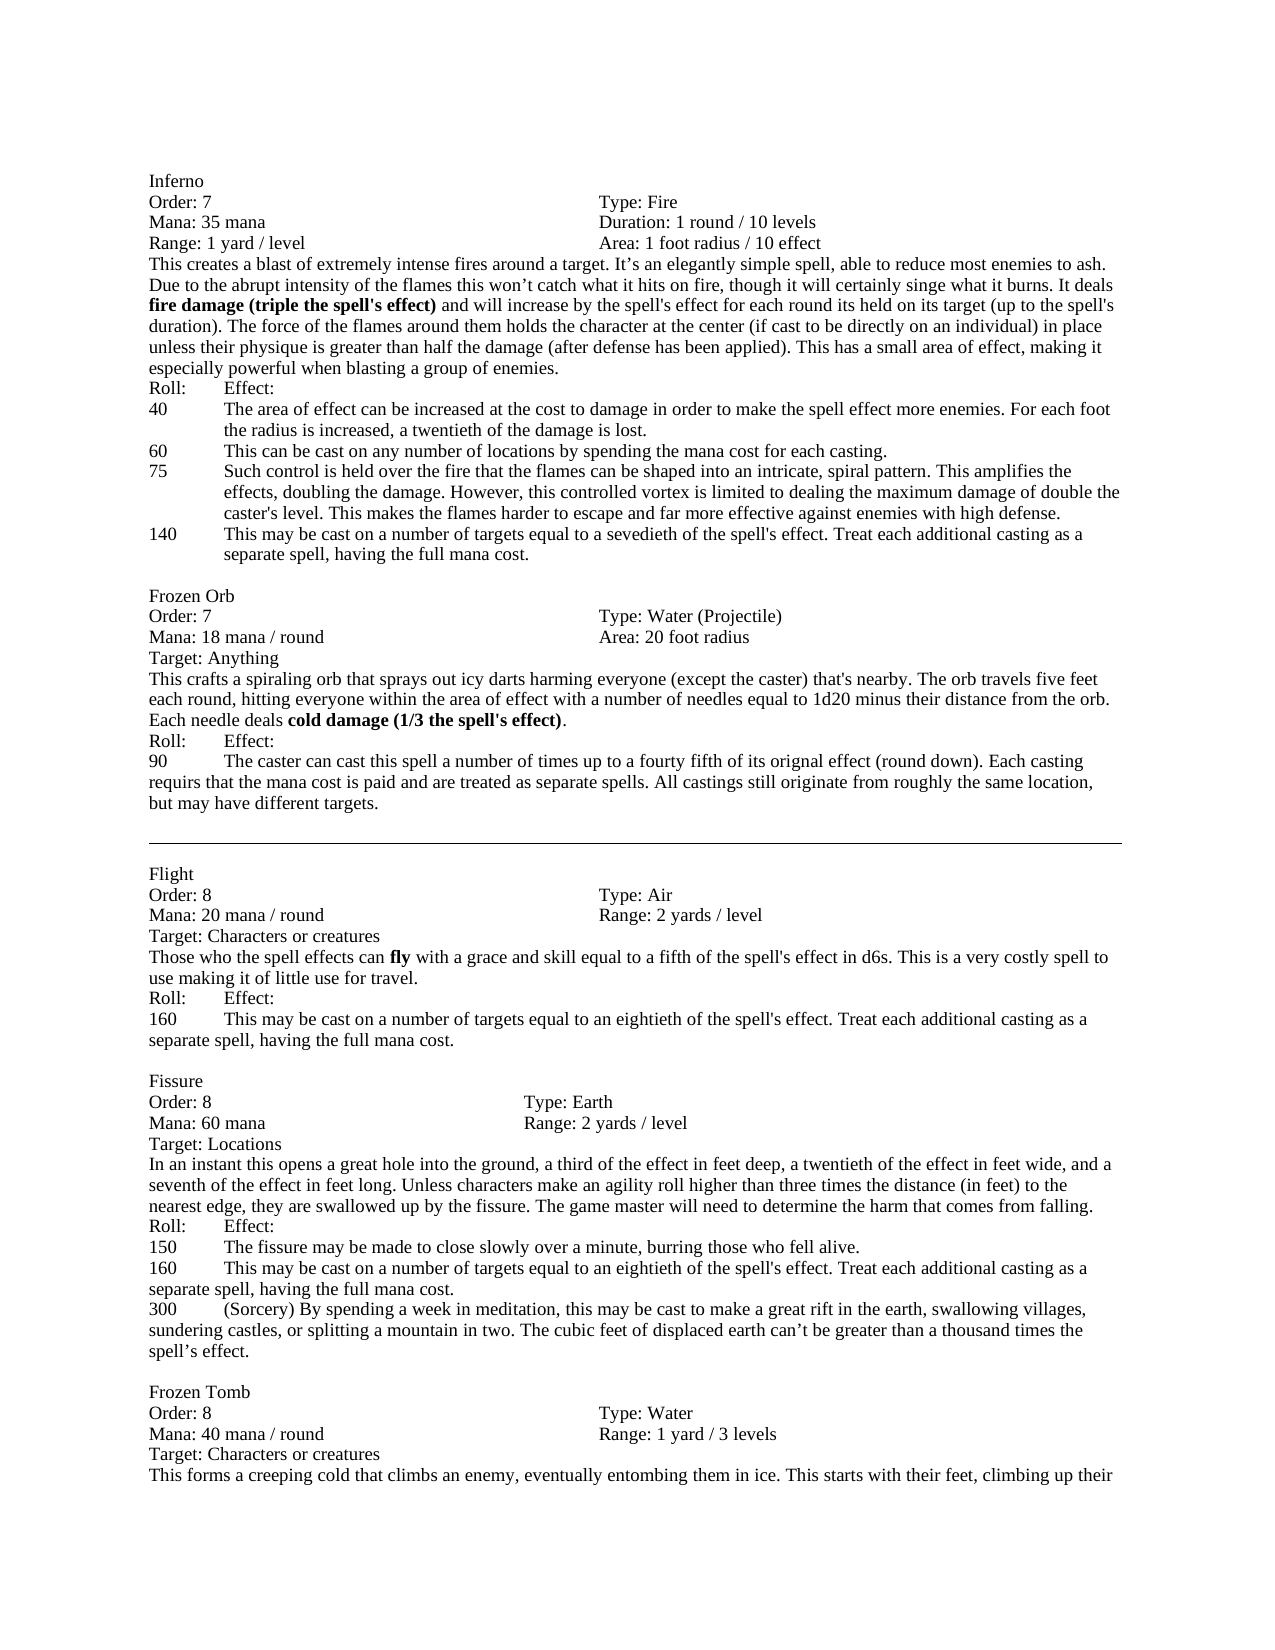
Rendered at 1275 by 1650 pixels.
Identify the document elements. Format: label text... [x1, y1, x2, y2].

text 300 (Sorcery) By spending a week in meditation, this may be cast to make a great rift in the earth, swallowing villages, sundering castles, or splitting a mountain in two. The cubic feet of displaced earth can’t be greater than a thousand times the spell’s effect. [148, 1299, 1122, 1361]
text 90 The caster can cast this spell a number of times up to a fourty fifth of its orignal effect (round down). Each casting requirs that the mana cost is paid and are treated as separate spells. All castings still originate from roughly the same location, but may have different targets. [148, 751, 1122, 813]
text Roll: Effect: [148, 1216, 1122, 1237]
text This crafts a spiraling orb that sprays out icy darts harming everyone (except the caster) that's nearby. The orb travels five feet each round, hitting everyone within the area of effect with a number of needles equal to 1d20 minus their distance from the orb. Each needle deals cold damage (1/3 the spell's effect). [148, 668, 1122, 730]
text Inferno [148, 171, 1122, 191]
text Order: 7 Type: Fire [148, 191, 1122, 212]
text Target: Characters or creatures [148, 1444, 1122, 1465]
text Target: Characters or creatures [148, 926, 1122, 947]
text In an instant this opens a great hole into the ground, a third of the effect in feet deep, a twentieth of the effect in feet wide, and a seventh of the effect in feet long. Unless characters make an agility roll higher than three times the distance (in feet) to the nearest edge, they are swallowed up by the fissure. The game master will need to determine the harm that comes from falling. [148, 1154, 1122, 1216]
text Those who the spell effects can fly with a grace and skill equal to a fifth of the spell's effect in d6s. This is a very costly spell to use making it of little use for travel. [148, 947, 1122, 988]
text Mana: 40 mana / round Range: 1 yard / 3 levels [148, 1423, 1122, 1444]
text Mana: 18 mana / round Area: 20 foot radius [148, 627, 1122, 647]
text 150 The fissure may be made to close slowly over a minute, burring those who fell alive. [148, 1237, 1122, 1257]
text Target: Anything [148, 647, 1122, 668]
text Order: 8 Type: Water [148, 1403, 1122, 1423]
text Order: 8 Type: Earth [148, 1092, 1122, 1112]
text 75 Such control is held over the fire that the flames can be shaped into an intricate, spiral pattern. This amplifies the effects, doubling the damage. However, this controlled vortex is limited to dealing the maximum damage of double the caster's level. This makes the flames harder to escape and far more effective against enemies with high defense. [148, 461, 1122, 523]
text This forms a creeping cold that climbs an enemy, eventually entombing them in ice. This starts with their feet, climbing up their [148, 1465, 1122, 1486]
text Flight [148, 864, 1122, 884]
text Target: Locations [148, 1133, 1122, 1154]
text 160 This may be cast on a number of targets equal to an eightieth of the spell's effect. Treat each additional casting as a separate spell, having the full mana cost. [148, 1009, 1122, 1050]
text Order: 7 Type: Water (Projectile) [148, 606, 1122, 627]
text 60 This can be cast on any number of locations by spending the mana cost for each casting. [148, 440, 1122, 461]
text Roll: Effect: [148, 730, 1122, 751]
text Roll: Effect: [148, 988, 1122, 1009]
text Mana: 20 mana / round Range: 2 yards / level [148, 905, 1122, 926]
text This creates a blast of extremely intense fires around a target. It’s an elegantly simple spell, able to reduce most enemies to ash. Due to the abrupt intensity of the flames this won’t catch what it hits on fire, though it will certainly singe what it burns. It deals fire damage (triple the spell's effect) and will increase by the spell's effect for each round its held on its target (up to the spell's duration). The force of the flames around them holds the character at the center (if cast to be directly on an individual) in place unless their physique is greater than half the damage (after defense has been applied). This has a small area of effect, making it especially powerful when blasting a group of enemies. [148, 254, 1122, 378]
text 40 The area of effect can be increased at the cost to damage in order to make the spell effect more enemies. For each foot the radius is increased, a twentieth of the damage is lost. [148, 399, 1122, 440]
text Roll: Effect: [148, 378, 1122, 399]
text Range: 1 yard / level Area: 1 foot radius / 10 effect [148, 233, 1122, 254]
text Frozen Orb [148, 585, 1122, 606]
text Fissure [148, 1071, 1122, 1092]
text Order: 8 Type: Air [148, 884, 1122, 905]
text 140 This may be cast on a number of targets equal to a sevedieth of the spell's effect. Treat each additional casting as a separate spell, having the full mana cost. [148, 523, 1122, 564]
text Mana: 35 mana Duration: 1 round / 10 levels [148, 212, 1122, 233]
text Mana: 60 mana Range: 2 yards / level [148, 1112, 1122, 1133]
text Frozen Tomb [148, 1382, 1122, 1403]
text 160 This may be cast on a number of targets equal to an eightieth of the spell's effect. Treat each additional casting as a separate spell, having the full mana cost. [148, 1257, 1122, 1299]
